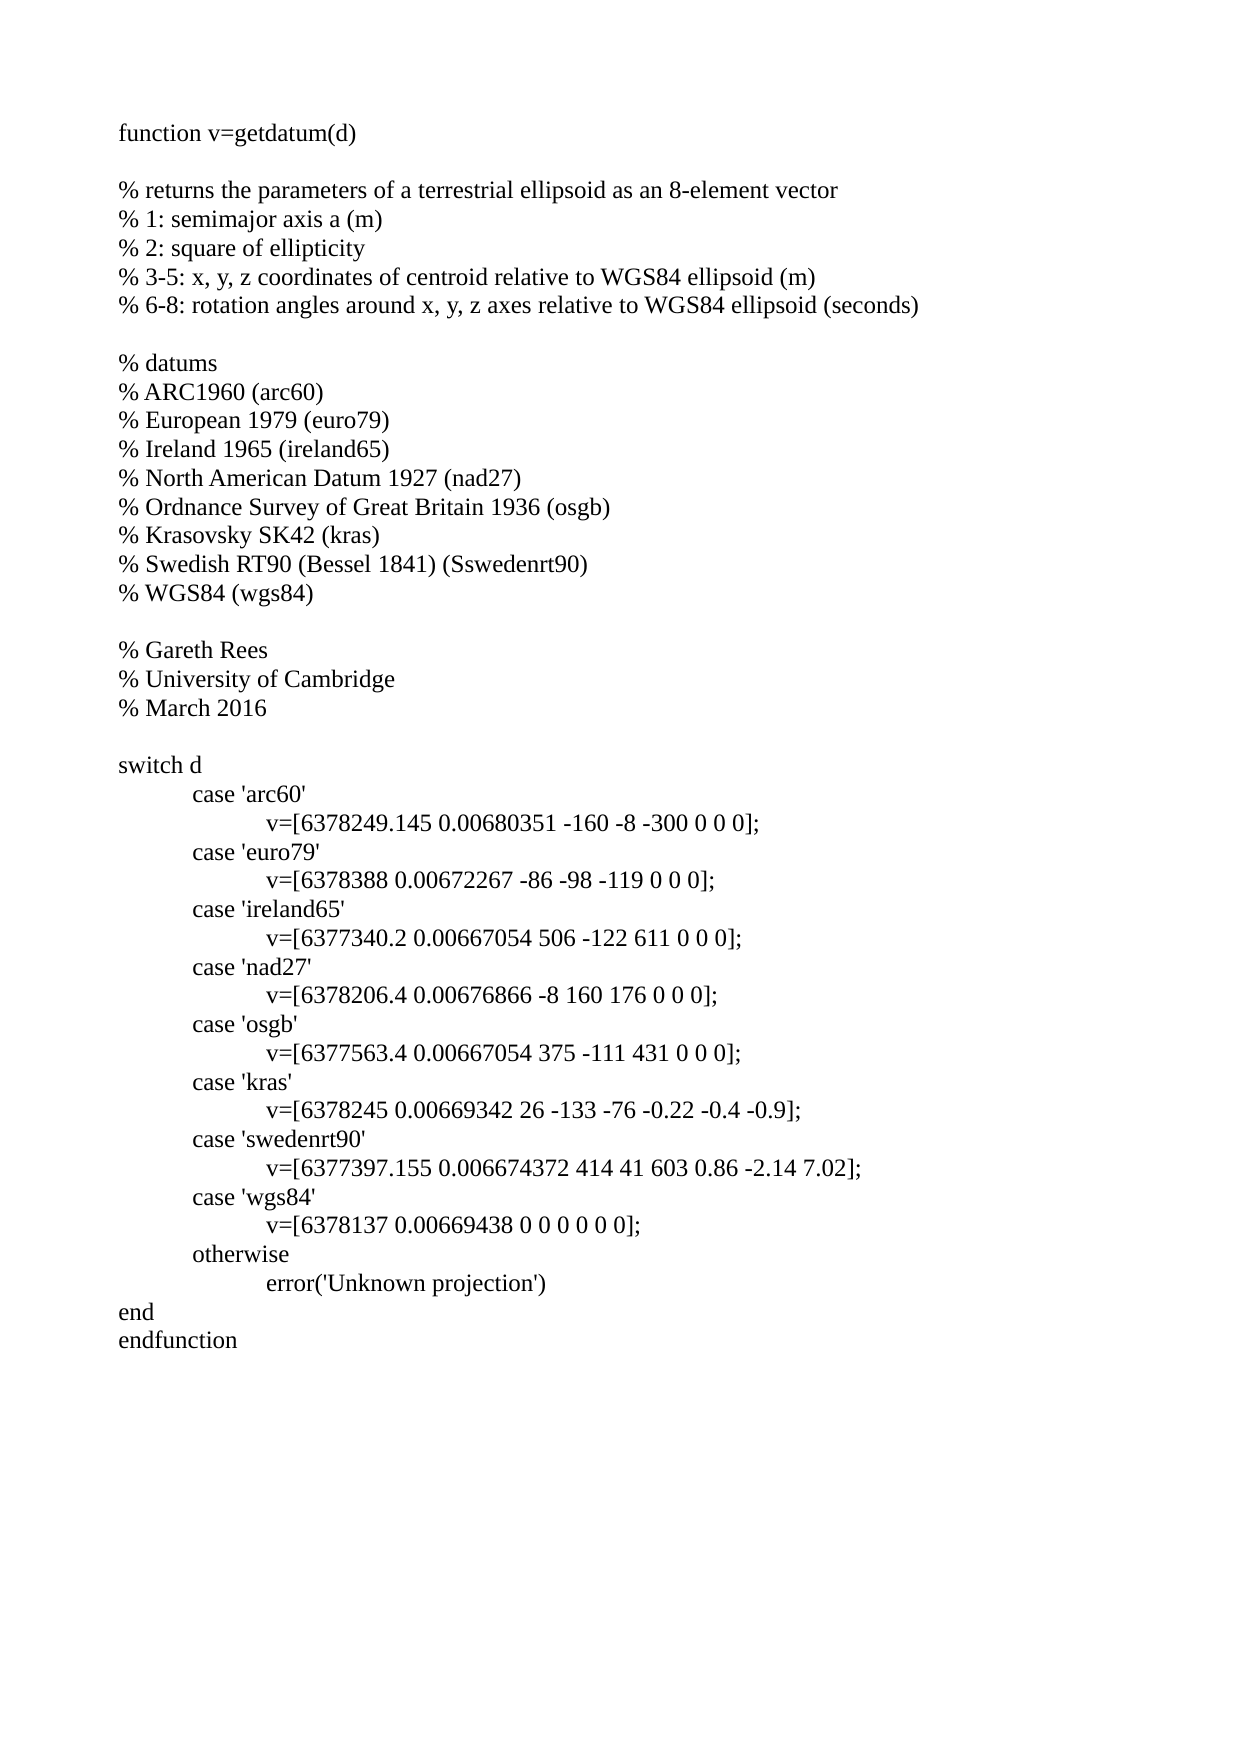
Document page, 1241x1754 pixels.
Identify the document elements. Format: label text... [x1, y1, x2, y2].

text v=[6377340.2 0.00667054 506 -122 611 0 0 0]; [118, 923, 1122, 952]
text % returns the parameters of a terrestrial ellipsoid as an 8-element vector [118, 176, 1122, 204]
text % datums [118, 348, 1122, 377]
text end [118, 1297, 1122, 1326]
text switch d [118, 751, 1122, 779]
text case 'wgs84' [118, 1182, 1122, 1211]
text % Krasovsky SK42 (kras) [118, 521, 1122, 549]
text % Swedish RT90 (Bessel 1841) (Sswedenrt90) [118, 549, 1122, 578]
text v=[6378137 0.00669438 0 0 0 0 0 0]; [118, 1211, 1122, 1239]
text % University of Cambridge [118, 664, 1122, 693]
text function v=getdatum(d) [118, 118, 1122, 147]
text v=[6378245 0.00669342 26 -133 -76 -0.22 -0.4 -0.9]; [118, 1096, 1122, 1124]
text case 'euro79' [118, 837, 1122, 866]
text case 'osgb' [118, 1009, 1122, 1038]
text v=[6377397.155 0.006674372 414 41 603 0.86 -2.14 7.02]; [118, 1153, 1122, 1182]
text % 6-8: rotation angles around x, y, z axes relative to WGS84 ellipsoid (seconds) [118, 291, 1122, 319]
text % Ordnance Survey of Great Britain 1936 (osgb) [118, 492, 1122, 521]
text case 'ireland65' [118, 894, 1122, 923]
text v=[6377563.4 0.00667054 375 -111 431 0 0 0]; [118, 1038, 1122, 1067]
text otherwise [118, 1239, 1122, 1268]
text case 'arc60' [118, 779, 1122, 808]
text % 3-5: x, y, z coordinates of centroid relative to WGS84 ellipsoid (m) [118, 262, 1122, 291]
text % Gareth Rees [118, 636, 1122, 664]
text % North American Datum 1927 (nad27) [118, 463, 1122, 492]
text % Ireland 1965 (ireland65) [118, 434, 1122, 463]
text % March 2016 [118, 693, 1122, 722]
text error('Unknown projection') [118, 1268, 1122, 1297]
text v=[6378388 0.00672267 -86 -98 -119 0 0 0]; [118, 866, 1122, 894]
text case 'kras' [118, 1067, 1122, 1096]
text % 1: semimajor axis a (m) [118, 204, 1122, 233]
text case 'swedenrt90' [118, 1124, 1122, 1153]
text % 2: square of ellipticity [118, 233, 1122, 262]
text % ARC1960 (arc60) [118, 377, 1122, 406]
text v=[6378249.145 0.00680351 -160 -8 -300 0 0 0]; [118, 808, 1122, 837]
text case 'nad27' [118, 952, 1122, 981]
text % European 1979 (euro79) [118, 406, 1122, 434]
text v=[6378206.4 0.00676866 -8 160 176 0 0 0]; [118, 981, 1122, 1009]
text % WGS84 (wgs84) [118, 578, 1122, 607]
text endfunction [118, 1326, 1122, 1354]
